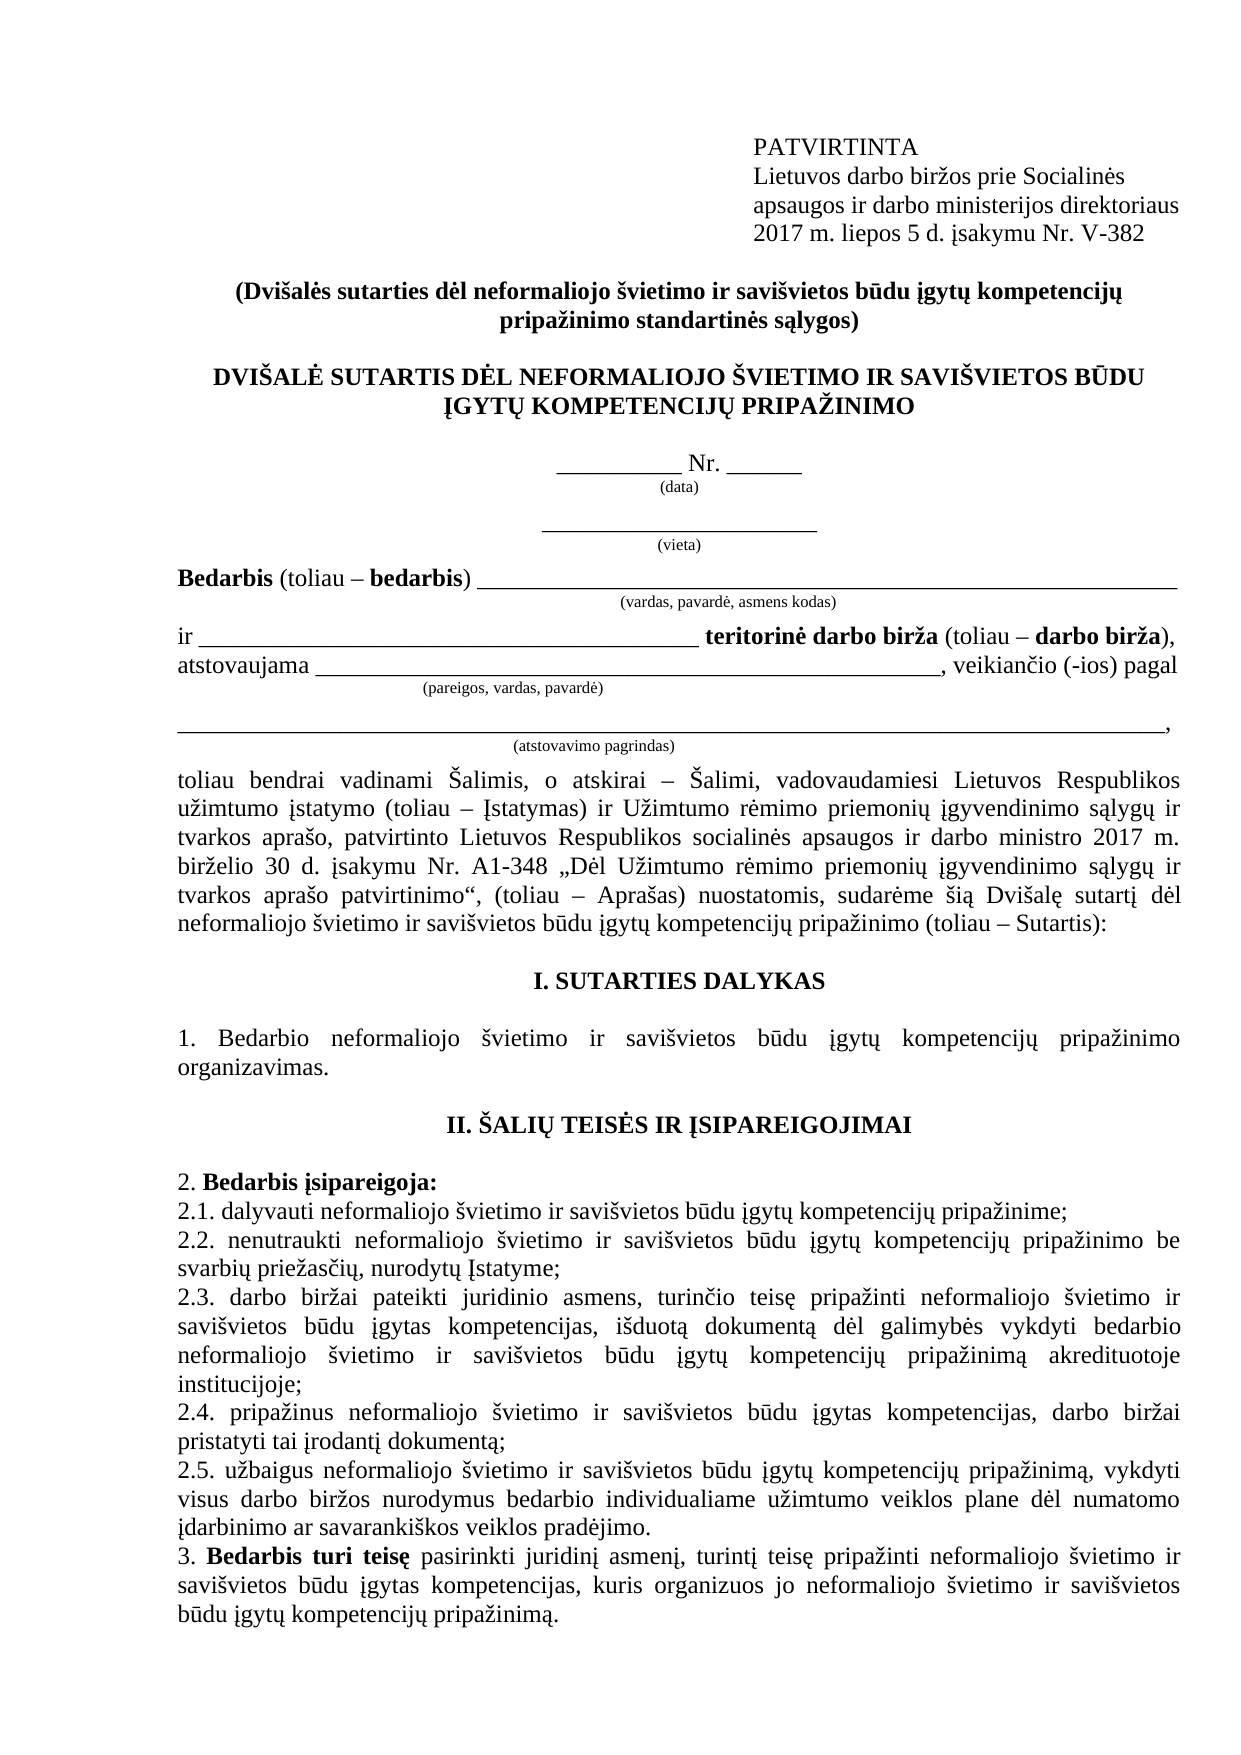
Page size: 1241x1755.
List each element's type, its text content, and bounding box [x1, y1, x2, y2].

text (data) [177, 477, 1181, 506]
text ______________________ [177, 506, 1181, 535]
text (Dvišalės sutarties dėl neformaliojo švietimo ir savišvietos būdu įgytų kompetencijų pripažinimo standartinės sąlygos) [177, 276, 1181, 333]
text ir ________________________________________ teritorinė darbo birža (toliau – darbo birža), [177, 621, 1181, 650]
text (vieta) [177, 535, 1181, 563]
text toliau bendrai vadinami Šalimis, o atskirai – Šalimi, vadovaudamiesi Lietuvos Respublikos užimtumo įstatymo (toliau – Įstatymas) ir Užimtumo rėmimo priemonių įgyvendinimo sąlygų ir tvarkos aprašo, patvirtinto Lietuvos Respublikos socialinės apsaugos ir darbo ministro 2017 m. birželio 30 d. įsakymu Nr. A1-348 „Dėl Užimtumo rėmimo priemonių įgyvendinimo sąlygų ir tvarkos aprašo patvirtinimo“, (toliau – Aprašas) nuostatomis, sudarėme šią Dvišalę sutartį dėl neformaliojo švietimo ir savišvietos būdu įgytų kompetencijų pripažinimo (toliau – Sutartis): [177, 765, 1181, 937]
text II. ŠALIŲ TEISĖS IR ĮSIPAREIGOJIMAI [177, 1110, 1181, 1138]
text 2.3. darbo biržai pateikti juridinio asmens, turinčio teisę pripažinti neformaliojo švietimo ir savišvietos būdu įgytas kompetencijas, išduotą dokumentą dėl galimybės vykdyti bedarbio neformaliojo švietimo ir savišvietos būdu įgytų kompetencijų pripažinimą akredituotoje institucijoje; [177, 1282, 1181, 1397]
text 2.1. dalyvauti neformaliojo švietimo ir savišvietos būdu įgytų kompetencijų pripažinime; [177, 1196, 1181, 1225]
text 2.4. pripažinus neformaliojo švietimo ir savišvietos būdu įgytas kompetencijas, darbo biržai pristatyti tai įrodantį dokumentą; [177, 1397, 1181, 1455]
text (pareigos, vardas, pavardė) [177, 678, 1181, 707]
text 2. Bedarbis įsipareigoja: [177, 1167, 1181, 1196]
text 3. Bedarbis turi teisę pasirinkti juridinį asmenį, turintį teisę pripažinti neformaliojo švietimo ir savišvietos būdu įgytas kompetencijas, kuris organizuos jo neformaliojo švietimo ir savišvietos būdu įgytų kompetencijų pripažinimą. [177, 1541, 1181, 1627]
text (atstovavimo pagrindas) [177, 736, 1181, 765]
text _______________________________________________________________________________, [177, 707, 1181, 736]
text 2.2. nenutraukti neformaliojo švietimo ir savišvietos būdu įgytų kompetencijų pripažinimo be svarbių priežasčių, nurodytų Įstatyme; [177, 1225, 1181, 1282]
text __________ Nr. ______ [177, 448, 1181, 477]
text (vardas, pavardė, asmens kodas) [177, 592, 1181, 621]
text PATVIRTINTA [753, 132, 1181, 161]
text Lietuvos darbo biržos prie Socialinės [753, 161, 1181, 190]
text 2.5. užbaigus neformaliojo švietimo ir savišvietos būdu įgytų kompetencijų pripažinimą, vykdyti visus darbo biržos nurodymus bedarbio individualiame užimtumo veiklos plane dėl numatomo įdarbinimo ar savarankiškos veiklos pradėjimo. [177, 1455, 1181, 1541]
text apsaugos ir darbo ministerijos direktoriaus [753, 190, 1181, 218]
text Bedarbis (toliau – bedarbis) ________________________________________________________ [177, 563, 1181, 592]
text DVIŠALĖ SUTARTIS DĖL NEFORMALIOJO ŠVIETIMO IR SAVIŠVIETOS BŪDU ĮGYTŲ KOMPETENCIJŲ PRIPAŽINIMO [177, 362, 1181, 420]
text 2017 m. liepos 5 d. įsakymu Nr. V-382 [753, 218, 1181, 247]
text 1. Bedarbio neformaliojo švietimo ir savišvietos būdu įgytų kompetencijų pripažinimo organizavimas. [177, 1023, 1181, 1081]
text atstovaujama __________________________________________________, veikiančio (-ios) pagal [177, 650, 1181, 678]
text I. SUTARTIES DALYKAS [177, 966, 1181, 995]
